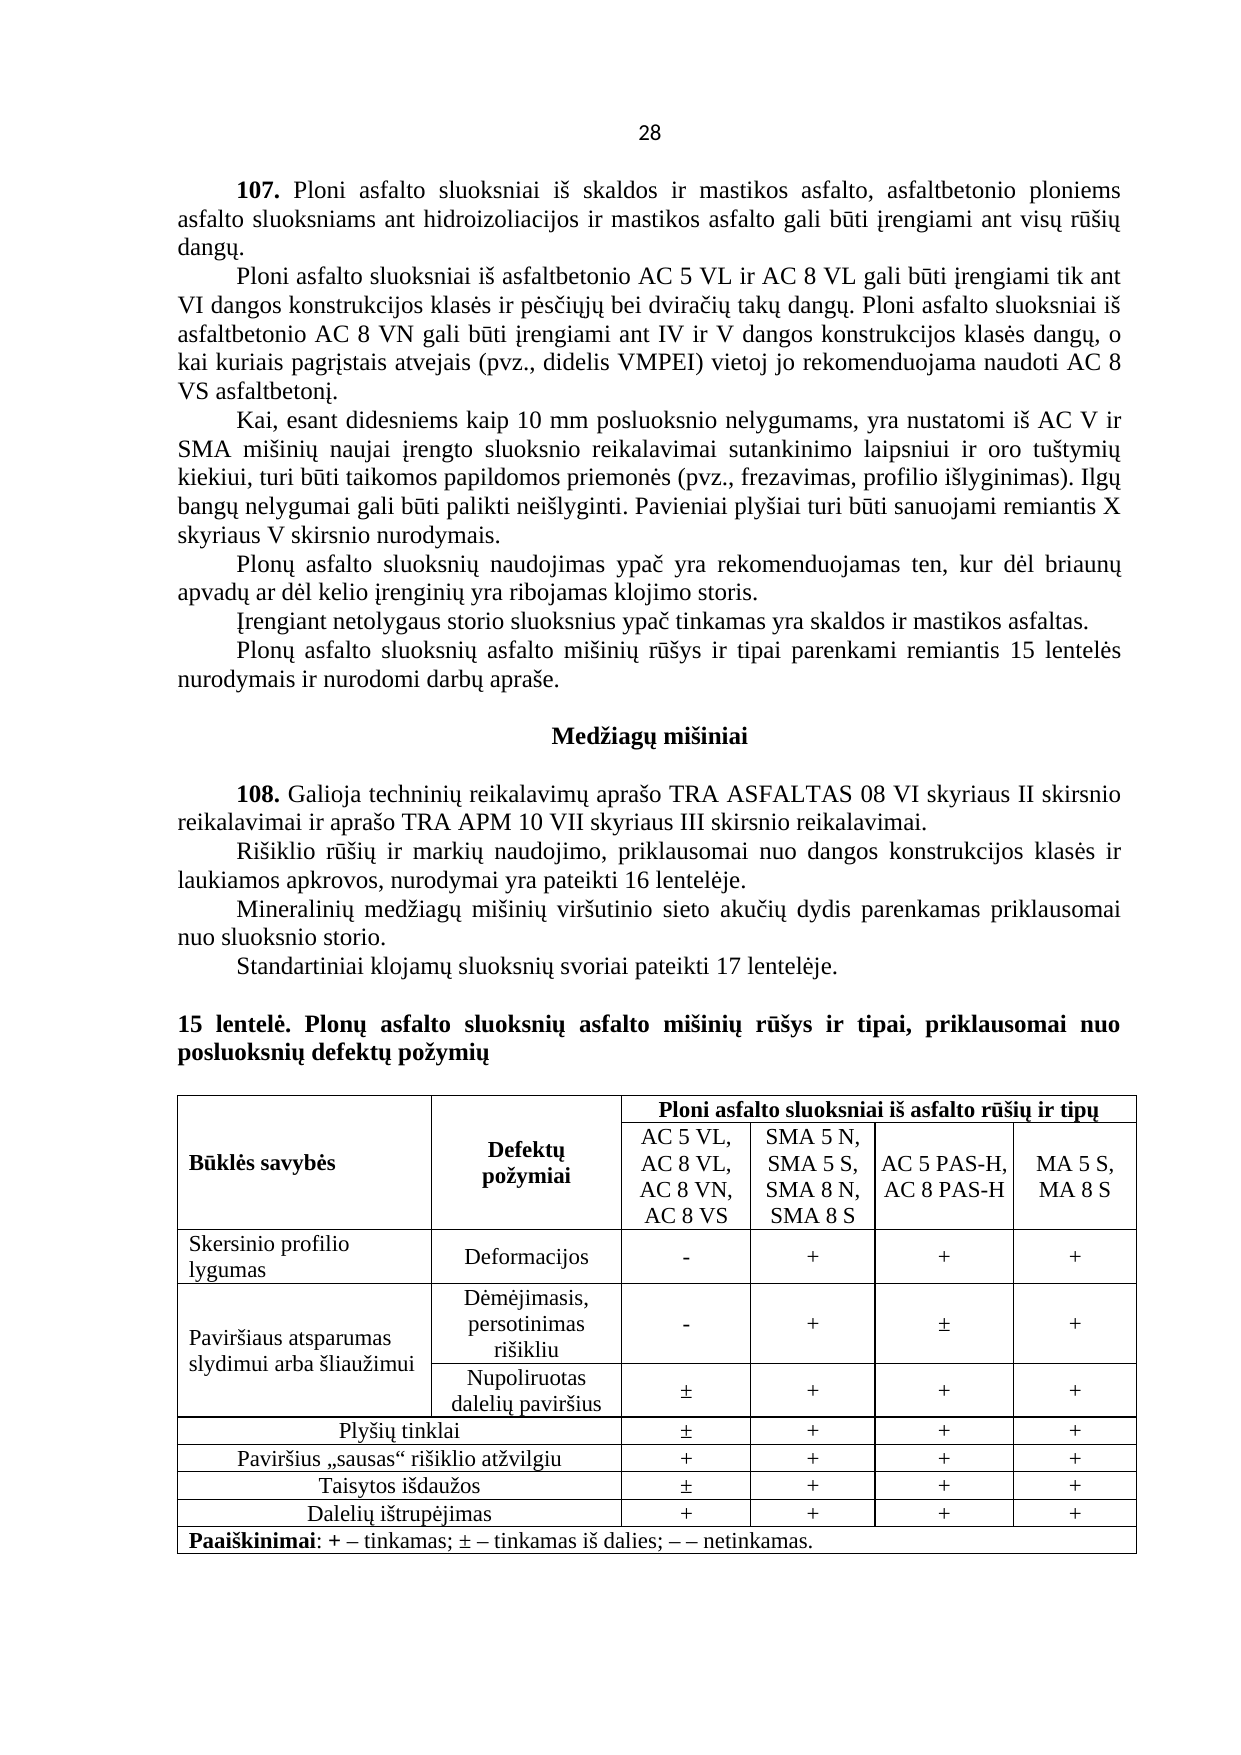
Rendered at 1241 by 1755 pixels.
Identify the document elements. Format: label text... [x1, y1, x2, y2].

table_cell ± [876, 1284, 1013, 1363]
table_cell + [751, 1230, 874, 1282]
table_cell Skersinio profilio lygumas [178, 1230, 431, 1282]
table_cell Paviršius „sausas“ rišiklio atžvilgiu [178, 1445, 621, 1471]
text Kai, esant didesniems kaip 10 mm posluoksnio nelygumams, yra nustatomi iš AC V ir SMA mišinių naujai įrengto sluoksnio reikalavimai sutankinimo laipsniui ir oro tuštymių kiekiui, turi būti taikomos papildomos priemonės (pvz., frezavimas, profilio išlyginimas). Ilgų bangų nelygumai gali būti palikti neišlyginti. Pavieniai plyšiai turi būti sanuojami remiantis X skyriaus V skirsnio nurodymais. [177, 405, 1122, 549]
text Standartiniai klojamų sluoksnių svoriai pateikti 17 lentelėje. [177, 951, 1122, 980]
text Įrengiant netolygaus storio sluoksnius ypač tinkamas yra skaldos ir mastikos asfaltas. [177, 606, 1122, 635]
table_cell + [876, 1472, 1013, 1498]
table_cell + [751, 1284, 874, 1363]
table_cell SMA 5 N, SMA 5 S, SMA 8 N, SMA 8 S [751, 1123, 874, 1229]
text 108. Galioja techninių reikalavimų aprašo TRA ASFALTAS 08 VI skyriaus II skirsnio reikalavimai ir aprašo TRA APM 10 VII skyriaus III skirsnio reikalavimai. [177, 779, 1122, 836]
table_cell MA 5 S, MA 8 S [1014, 1123, 1136, 1229]
table_cell AC 5 PAS-H, AC 8 PAS-H [876, 1123, 1013, 1229]
table_cell + [1014, 1284, 1136, 1363]
table_cell ± [622, 1364, 750, 1416]
table_cell + [1014, 1418, 1136, 1444]
table_cell - [622, 1284, 750, 1363]
text Mineralinių medžiagų mišinių viršutinio sieto akučių dydis parenkamas priklausomai nuo sluoksnio storio. [177, 894, 1122, 951]
table_cell + [876, 1418, 1013, 1444]
table_cell + [751, 1445, 874, 1471]
table_cell + [1014, 1445, 1136, 1471]
text Plonų asfalto sluoksnių asfalto mišinių rūšys ir tipai parenkami remiantis 15 lentelės nurodymais ir nurodomi darbų apraše. [177, 635, 1122, 692]
table_cell Deformacijos [432, 1230, 621, 1282]
table_cell + [751, 1500, 874, 1526]
table_cell + [876, 1500, 1013, 1526]
table_cell AC 5 VL, AC 8 VL, AC 8 VN, AC 8 VS [622, 1123, 750, 1229]
table_header Defektų požymiai [432, 1096, 621, 1229]
table_cell Nupoliruotas dalelių paviršius [432, 1364, 621, 1416]
text Medžiagų mišiniai [177, 721, 1122, 750]
table_cell + [751, 1472, 874, 1498]
table_cell + [622, 1500, 750, 1526]
table_cell - [622, 1230, 750, 1282]
table_cell + [1014, 1472, 1136, 1498]
text Plonų asfalto sluoksnių naudojimas ypač yra rekomenduojamas ten, kur dėl briaunų apvadų ar dėl kelio įrenginių yra ribojamas klojimo storis. [177, 549, 1122, 606]
table_cell + [876, 1230, 1013, 1282]
table_cell Taisytos išdaužos [178, 1472, 621, 1498]
table_cell Plyšių tinklai [178, 1418, 621, 1444]
table_cell ± [622, 1418, 750, 1444]
table_cell + [1014, 1500, 1136, 1526]
table_cell Paaiškinimai: + – tinkamas; ± – tinkamas iš dalies; – – netinkamas. [178, 1527, 1136, 1553]
table_cell + [1014, 1364, 1136, 1416]
text Ploni asfalto sluoksniai iš asfaltbetonio AC 5 VL ir AC 8 VL gali būti įrengiami tik ant VI dangos konstrukcijos klasės ir pėsčiųjų bei dviračių takų dangų. Ploni asfalto sluoksniai iš asfaltbetonio AC 8 VN gali būti įrengiami ant IV ir V dangos konstrukcijos klasės dangų, o kai kuriais pagrįstais atvejais (pvz., didelis VMPEI) vietoj jo rekomenduojama naudoti AC 8 VS asfaltbetonį. [177, 261, 1122, 405]
table_cell + [876, 1445, 1013, 1471]
table_cell Dalelių ištrupėjimas [178, 1500, 621, 1526]
text 107. Ploni asfalto sluoksniai iš skaldos ir mastikos asfalto, asfaltbetonio ploniems asfalto sluoksniams ant hidroizoliacijos ir mastikos asfalto gali būti įrengiami ant visų rūšių dangų. [177, 175, 1122, 261]
table_cell Dėmėjimasis, persotinimas rišikliu [432, 1284, 621, 1363]
text Rišiklio rūšių ir markių naudojimo, priklausomai nuo dangos konstrukcijos klasės ir laukiamos apkrovos, nurodymai yra pateikti 16 lentelėje. [177, 836, 1122, 894]
table_header Būklės savybės [178, 1096, 431, 1229]
text 15 lentelė. Plonų asfalto sluoksnių asfalto mišinių rūšys ir tipai, priklausomai nuo posluoksnių defektų požymių [177, 1009, 1122, 1066]
table_cell + [751, 1418, 874, 1444]
table_cell + [1014, 1230, 1136, 1282]
table_cell + [751, 1364, 874, 1416]
table_cell ± [622, 1472, 750, 1498]
table_header Ploni asfalto sluoksniai iš asfalto rūšių ir tipų [622, 1096, 1136, 1122]
table_cell + [622, 1445, 750, 1471]
table_cell + [876, 1364, 1013, 1416]
table_cell Paviršiaus atsparumas slydimui arba šliaužimui [178, 1284, 431, 1416]
